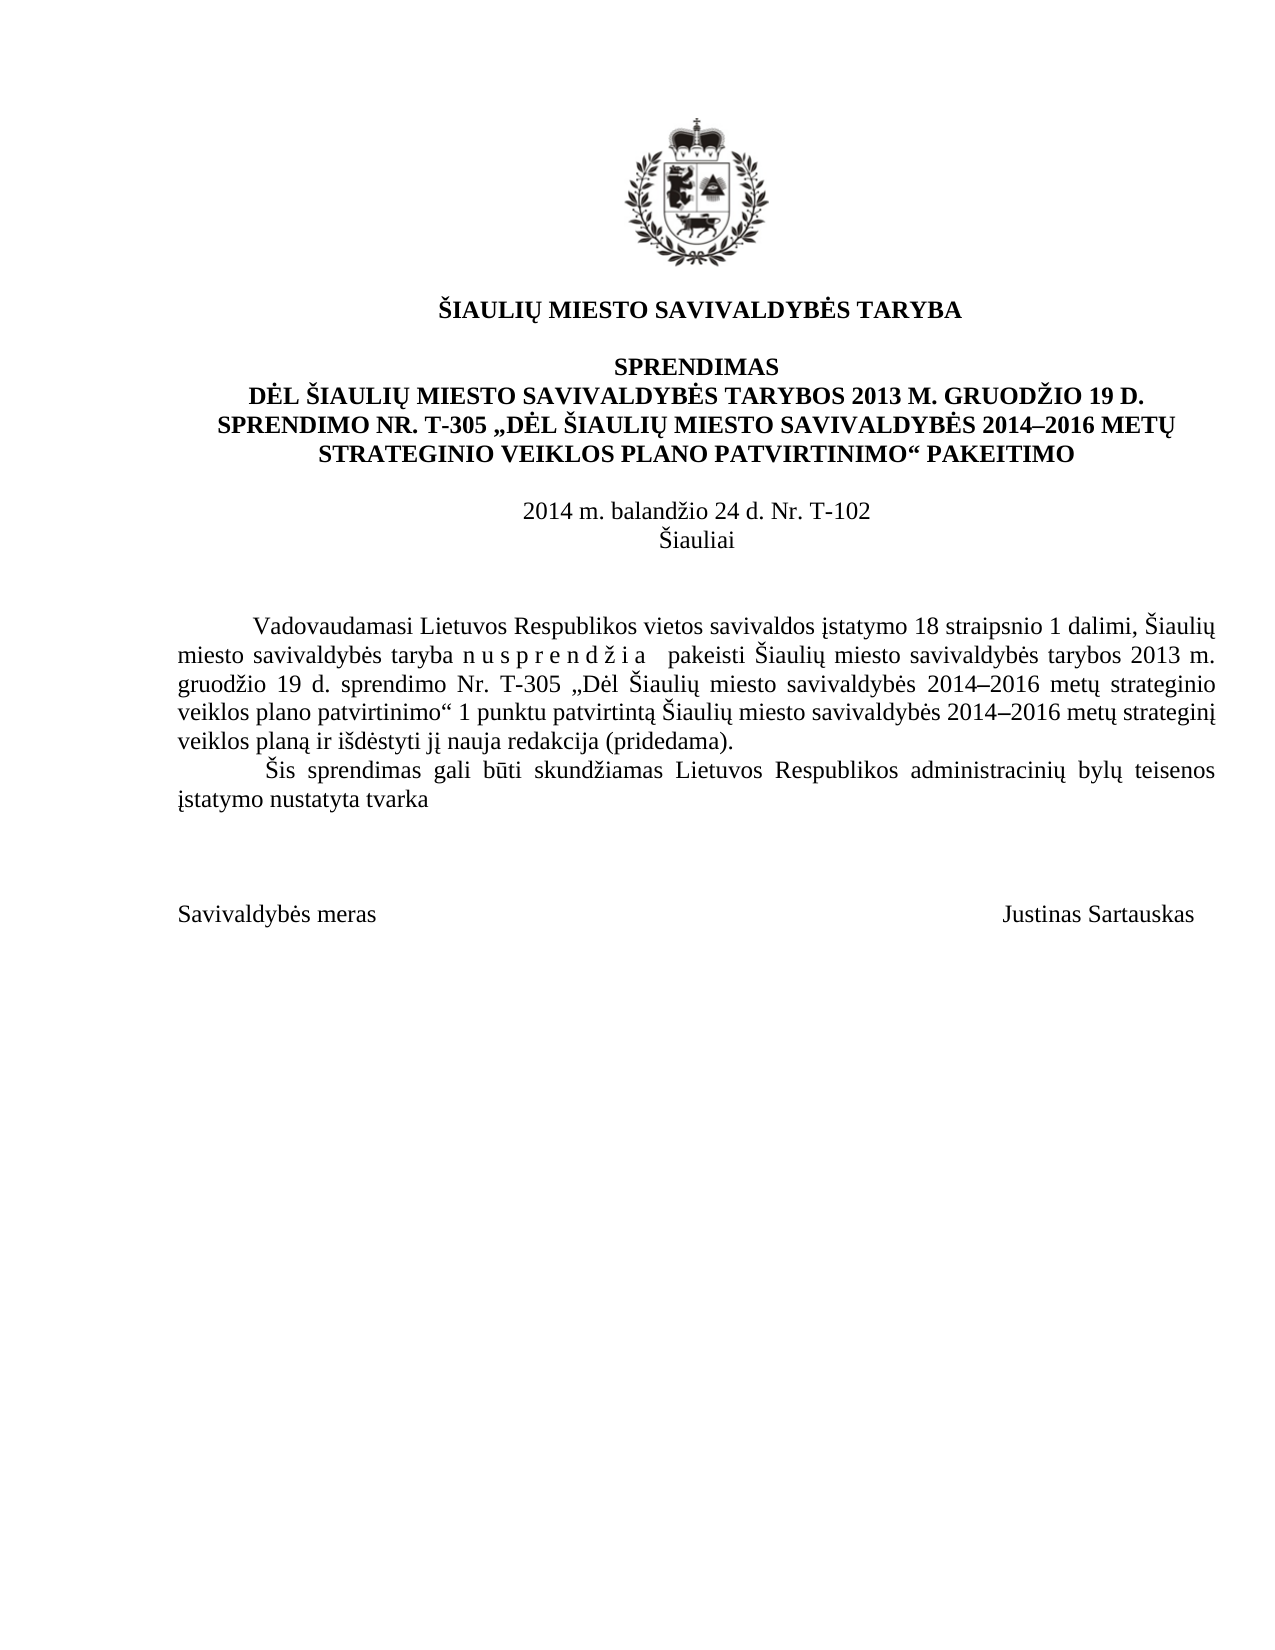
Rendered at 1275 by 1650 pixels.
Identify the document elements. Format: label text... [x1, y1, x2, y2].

text Šiauliai [177, 525, 1216, 554]
text DĖL ŠIAULIŲ MIESTO SAVIVALDYBĖS TARYBOS 2013 M. GRUODŽIO 19 D. SPRENDIMO NR. T-305 „DĖL ŠIAULIŲ MIESTO SAVIVALDYBĖS 2014–2016 METŲ STRATEGINIO VEIKLOS PLANO PATVIRTINIMO“ PAKEITIMO [177, 381, 1216, 467]
text 2014 m. balandžio 24 d. Nr. T-102 [177, 496, 1216, 525]
text ŠIAULIŲ MIESTO SAVIVALDYBĖS TARYBA [177, 295, 1216, 324]
text Vadovaudamasi Lietuvos Respublikos vietos savivaldos įstatymo 18 straipsnio 1 dalimi, Šiaulių miesto savivaldybės taryba nusprendžia pakeisti Šiaulių miesto savivaldybės tarybos 2013 m. gruodžio 19 d. sprendimo Nr. T-305 „Dėl Šiaulių miesto savivaldybės 2014–2016 metų strateginio veiklos plano patvirtinimo“ 1 punktu patvirtintą Šiaulių miesto savivaldybės 2014–2016 metų strateginį veiklos planą ir išdėstyti jį nauja redakcija (pridedama). [177, 611, 1216, 755]
text Šis sprendimas gali būti skundžiamas Lietuvos Respublikos administracinių bylų teisenos įstatymo nustatyta tvarka [177, 755, 1216, 812]
text SPRENDIMAS [177, 352, 1216, 381]
text Savivaldybės meras Justinas Sartauskas [177, 899, 1216, 927]
